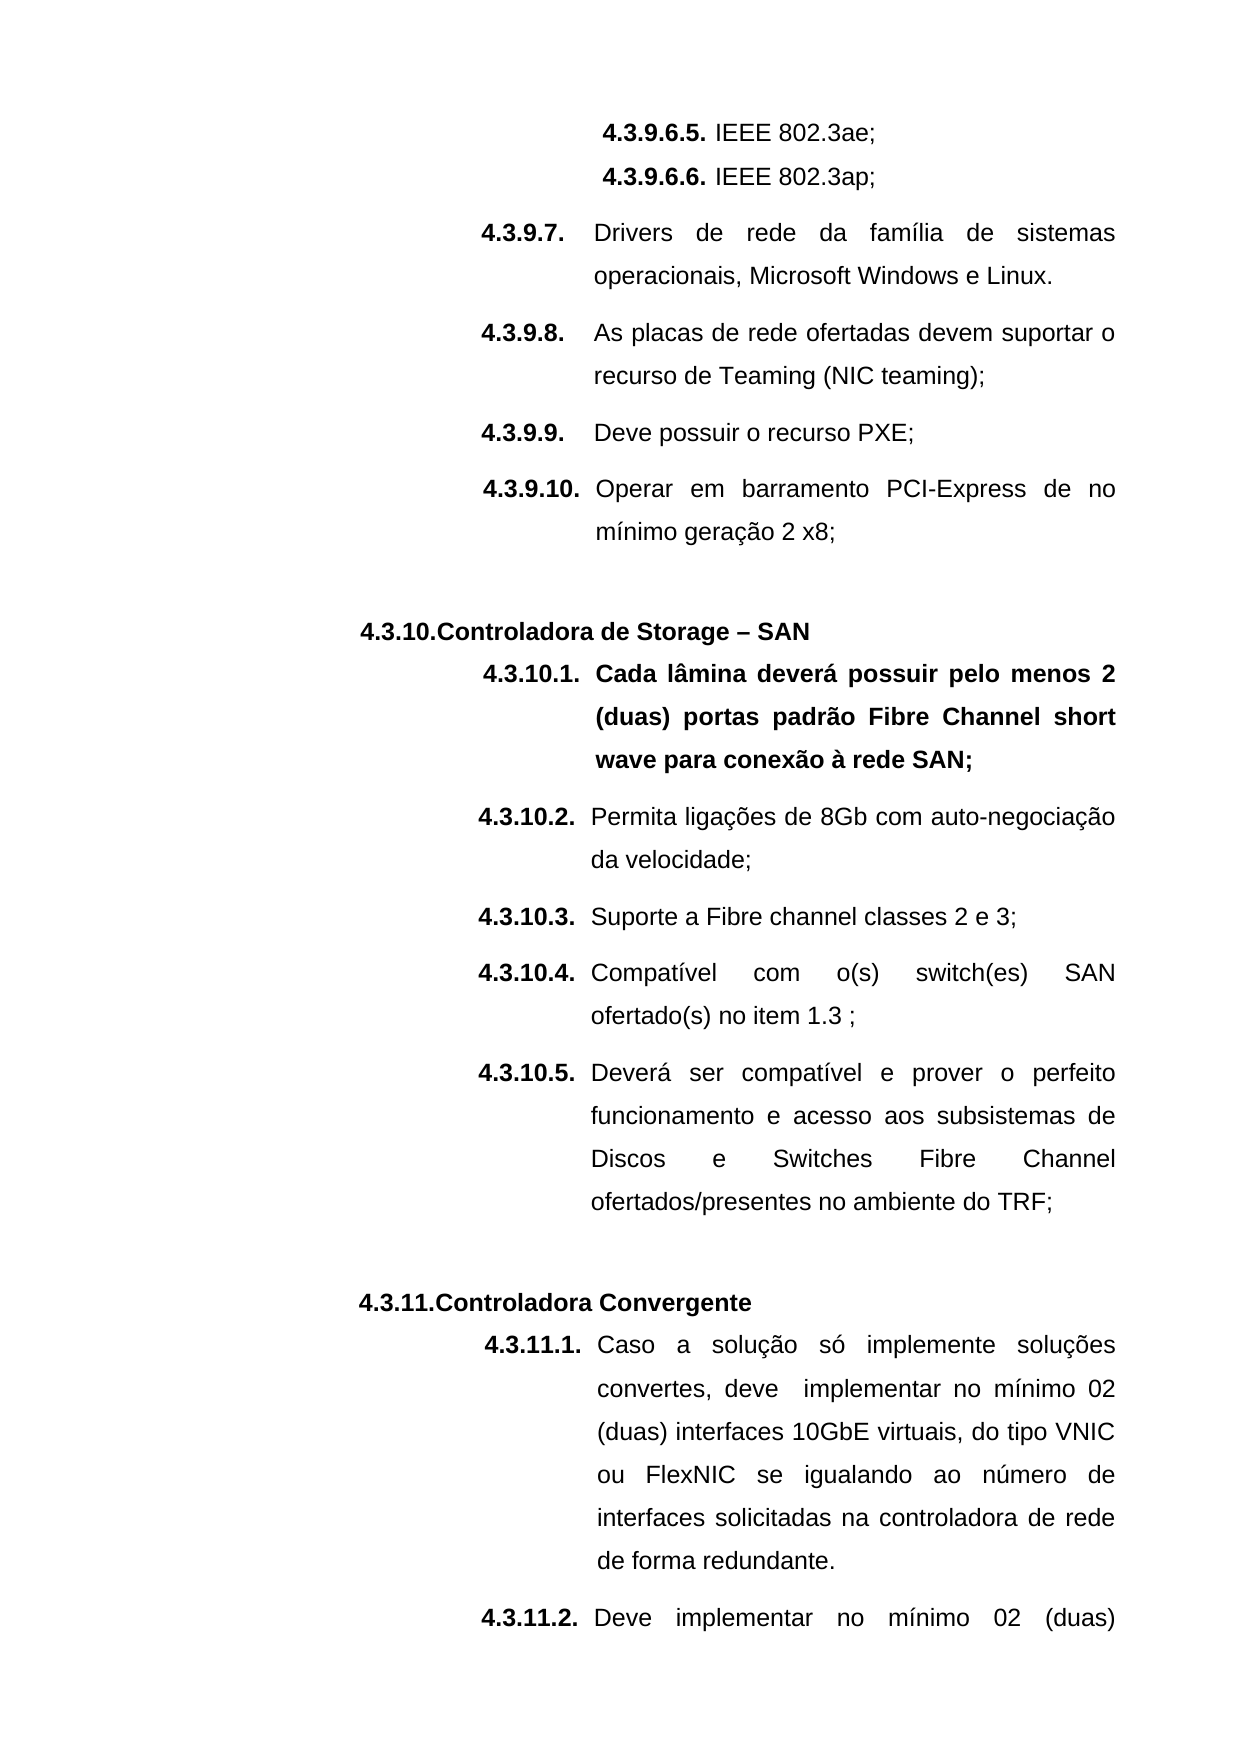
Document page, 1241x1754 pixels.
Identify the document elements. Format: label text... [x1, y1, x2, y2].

list Permita ligações de 8Gb com auto-negociação da velocidade; [478, 802, 1116, 874]
subtitle Controladora Convergente [359, 1288, 1122, 1317]
list Deve implementar no mínimo 02 (duas) interfaces Fibre Channel virtuais do tipo VHBA ou FlexHBA, se igualando ao número de interfaces solicitadas na controladora Fibre Channel de forma redundante. [481, 1603, 1116, 1631]
list Suporte a Fibre channel classes 2 e 3; [478, 902, 1116, 930]
list Compatível com o(s) switch(es) SAN ofertado(s) no item 1.3 ; [478, 958, 1116, 1030]
list Deverá ser compatível e prover o perfeito funcionamento e acesso aos subsistemas de Discos e Switches Fibre Channel ofertados/presentes no ambiente do TRF; [478, 1058, 1116, 1216]
list Deve possuir o recurso PXE; [481, 418, 1116, 446]
list IEEE 802.3ap; [602, 162, 1116, 190]
list IEEE 802.3ae; [602, 118, 1116, 147]
list As placas de rede ofertadas devem suportar o recurso de Teaming (NIC teaming); [481, 318, 1116, 390]
list Cada lâmina deverá possuir pelo menos 2 (duas) portas padrão Fibre Channel short wave para conexão à rede SAN; [483, 659, 1116, 774]
list Caso a solução só implemente soluções convertes, deve implementar no mínimo 02 (duas) interfaces 10GbE virtuais, do tipo VNIC ou FlexNIC se igualando ao número de interfaces solicitadas na controladora de rede de forma redundante. [484, 1331, 1116, 1575]
list Drivers de rede da família de sistemas operacionais, Microsoft Windows e Linux. [481, 218, 1116, 290]
subtitle Controladora de Storage – SAN [360, 617, 1122, 646]
list Operar em barramento PCI-Express de no mínimo geração 2 x8; [483, 474, 1116, 546]
